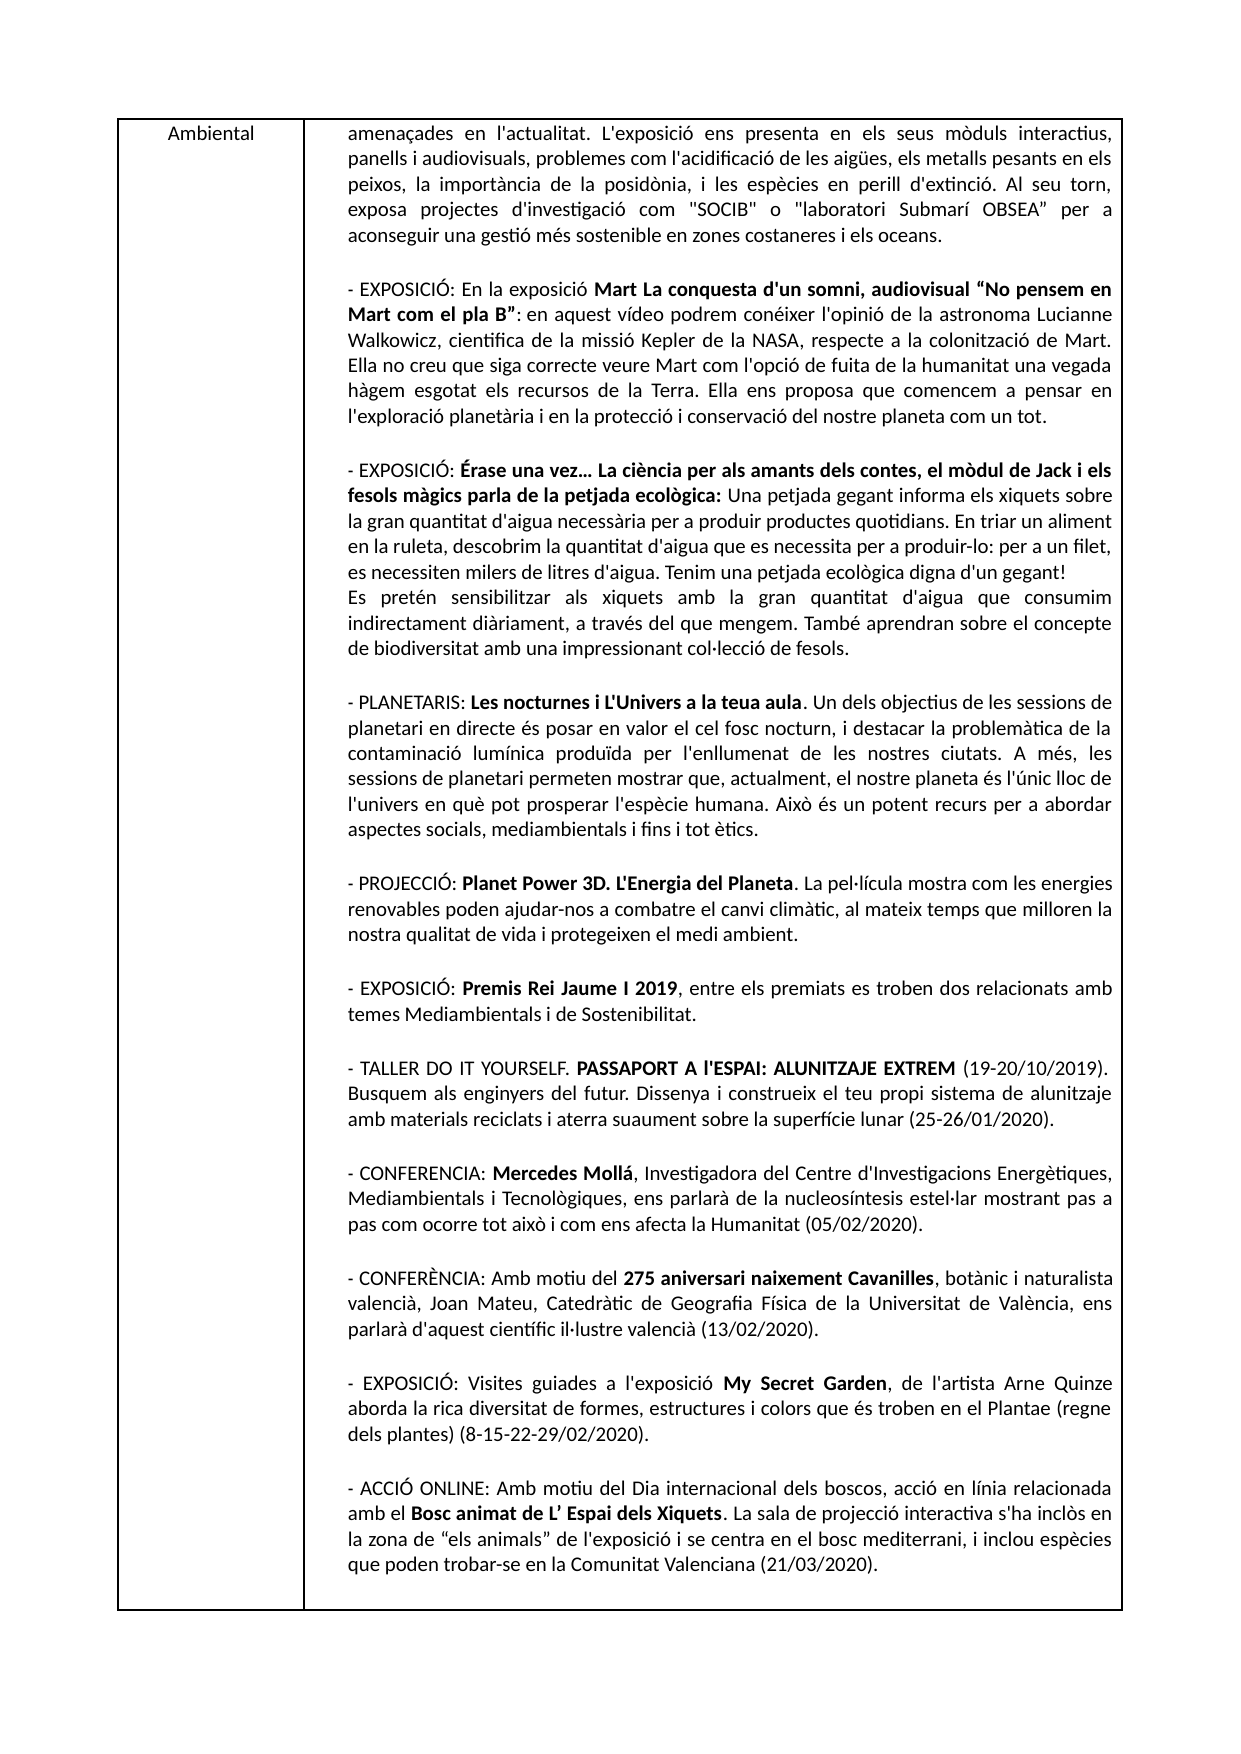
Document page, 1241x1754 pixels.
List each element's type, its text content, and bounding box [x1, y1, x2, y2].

table_cell amenaçades en l'actualitat. L'exposició ens presenta en els seus mòduls interactius, panells i audiovisuals, problemes com l'acidificació de les aigües, els metalls pesants en els peixos, la importància de la posidònia, i les espècies en perill d'extinció. Al seu torn, exposa projectes d'investigació com "SOCIB" o "laboratori Submarí OBSEA” per a aconseguir una gestió més sostenible en zones costaneres i els oceans. - EXPOSICIÓ: En la exposició Mart La conquesta d'un somni, audiovisual “No pensem en Mart com el pla B”: en aquest vídeo podrem conéixer l'opinió de la astronoma Lucianne Walkowicz, cientifica de la missió Kepler de la NASA, respecte a la colonització de Mart. Ella no creu que siga correcte veure Mart com l'opció de fuita de la humanitat una vegada hàgem esgotat els recursos de la Terra. Ella ens proposa que comencem a pensar en l'exploració planetària i en la protecció i conservació del nostre planeta com un tot. - EXPOSICIÓ: Érase una vez… La ciència per als amants dels contes, el mòdul de Jack i els fesols màgics parla de la petjada ecològica: Una petjada gegant informa els xiquets sobre la gran quantitat d'aigua necessària per a produir productes quotidians. En triar un aliment en la ruleta, descobrim la quantitat d'aigua que es necessita per a produir-lo: per a un filet, es necessiten milers de litres d'aigua. Tenim una petjada ecològica digna d'un gegant! Es pretén sensibilitzar als xiquets amb la gran quantitat d'aigua que consumim indirectament diàriament, a través del que mengem. També aprendran sobre el concepte de biodiversitat amb una impressionant col·lecció de fesols. - PLANETARIS: Les nocturnes i L'Univers a la teua aula. Un dels objectius de les sessions de planetari en directe és posar en valor el cel fosc nocturn, i destacar la problemàtica de la contaminació lumínica produïda per l'enllumenat de les nostres ciutats. A més, les sessions de planetari permeten mostrar que, actualment, el nostre planeta és l'únic lloc de l'univers en què pot prosperar l'espècie humana. Això és un potent recurs per a abordar aspectes socials, mediambientals i fins i tot ètics. - PROJECCIÓ: Planet Power 3D. L'Energia del Planeta. La pel·lícula mostra com les energies renovables poden ajudar-nos a combatre el canvi climàtic, al mateix temps que milloren la nostra qualitat de vida i protegeixen el medi ambient. - EXPOSICIÓ: Premis Rei Jaume I 2019, entre els premiats es troben dos relacionats amb temes Mediambientals i de Sostenibilitat. - TALLER DO IT YOURSELF. PASSAPORT A l'ESPAI: ALUNITZAJE EXTREM (19-20/10/2019). Busquem als enginyers del futur. Dissenya i construeix el teu propi sistema de alunitzaje amb materials reciclats i aterra suaument sobre la superfície lunar (25-26/01/2020). - CONFERENCIA: Mercedes Mollá, Investigadora del Centre d'Investigacions Energètiques, Mediambientals i Tecnològiques, ens parlarà de la nucleosíntesis estel·lar mostrant pas a pas com ocorre tot això i com ens afecta la Humanitat (05/02/2020). - CONFERÈNCIA: Amb motiu del 275 aniversari naixement Cavanilles, botànic i naturalista valencià, Joan Mateu, Catedràtic de Geografia Física de la Universitat de València, ens parlarà d'aquest científic il·lustre valencià (13/02/2020). - EXPOSICIÓ: Visites guiades a l'exposició My Secret Garden, de l'artista Arne Quinze aborda la rica diversitat de formes, estructures i colors que és troben en el Plantae (regne dels plantes) (8-15-22-29/02/2020). - ACCIÓ ONLINE: Amb motiu del Dia internacional dels boscos, acció en línia relacionada amb el Bosc animat de L’ Espai dels Xiquets. La sala de projecció interactiva s'ha inclòs en la zona de “els animals” de l'exposició i se centra en el bosc mediterrani, i inclou espècies que poden trobar-se en la Comunitat Valenciana (21/03/2020). [305, 120, 1121, 1608]
table_cell Ambiental [119, 120, 303, 1608]
